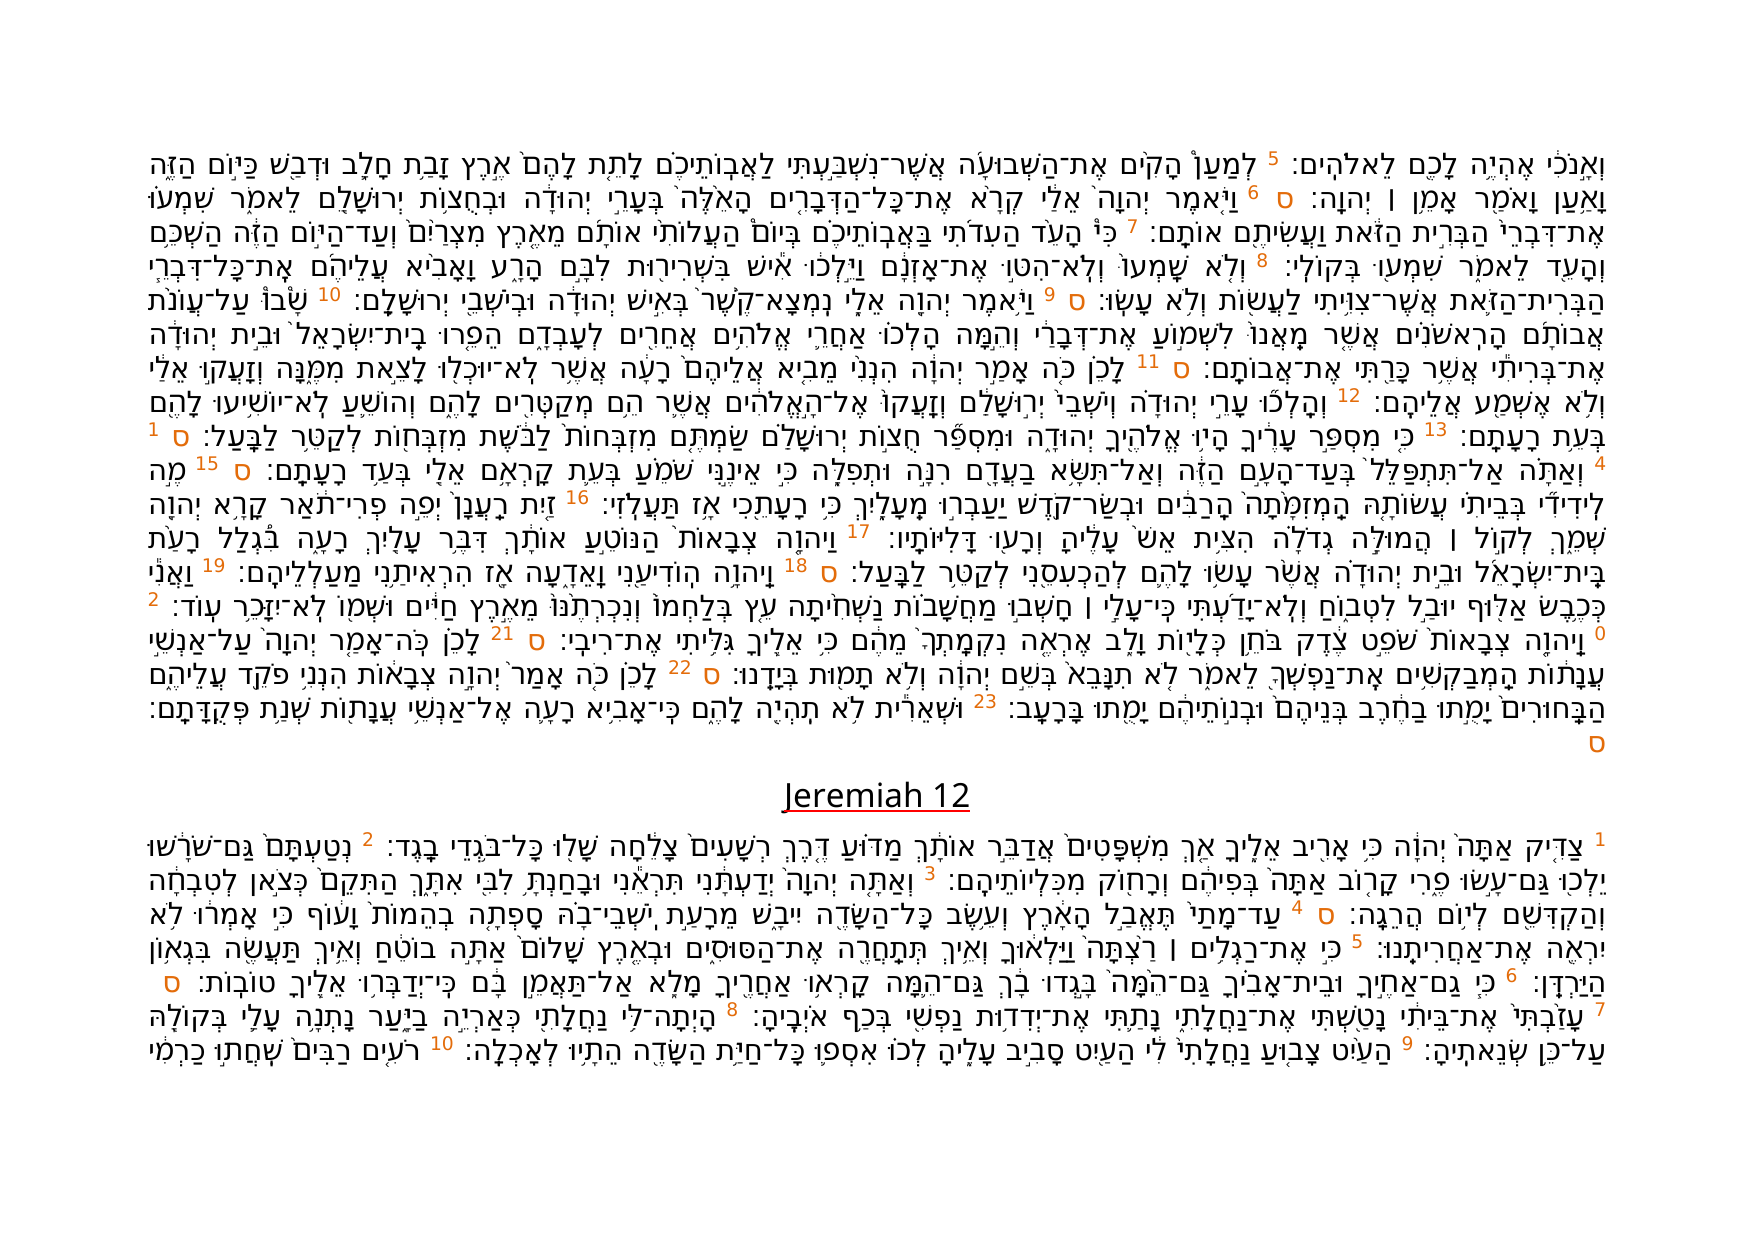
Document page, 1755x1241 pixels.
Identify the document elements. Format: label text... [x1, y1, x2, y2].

text Jeremiah 12‬‬ [148, 771, 1606, 817]
text 1 הַדָּבָר֙ אֲשֶׁ֣ר הָיָ֣ה אֶֽל־יִרְמְיָ֔הוּ מֵאֵ֥ת יְהוָ֖ה לֵאמֹֽר׃ 2 שִׁמְע֕וּ אֶת־דִּבְרֵ֖י הַבְּרִ֣ית הַזֹּ֑את וְדִבַּרְתָּם֙ אֶל־אִ֣ישׁ יְהוּדָ֔ה וְעַל־יֹשְׁבֵ֖י יְרוּשָׁלָֽ͏ִם׃ ‬‬‬‬3 וְאָמַרְתָּ֣ אֲלֵיהֶ֔ם כֹּֽה־אָמַ֥ר יְהוָ֖ה אֱלֹהֵ֣י יִשְׂרָאֵ֑ל אָר֣וּר הָאִ֔ישׁ אֲשֶׁר֙ לֹ֣א יִשְׁמַ֔ע אֶת־דִּבְרֵ֖י הַבְּרִ֥ית הַזֹּֽאת׃ ‬‬‬‬4 אֲשֶׁ֣ר צִוִּ֣יתִי אֶת־אֲבֽוֹתֵיכֶ֡ם בְּי֣וֹם הוֹצִיאִֽי־אוֹתָ֣ם מֵאֶֽרֶץ־מִצְרַיִם֩ מִכּ֨וּר הַבַּרְזֶ֜ל לֵאמֹ֗ר שִׁמְע֤וּ בְקוֹלִי֙ וַעֲשִׂיתֶ֣ם אוֹתָ֔ם כְּכֹ֥ל אֲשֶׁר־אֲצַוֶּ֖ה אֶתְכֶ֑ם וִהְיִ֤יתֶם לִי֙ לְעָ֔ם וְאָ֣נֹכִ֔י אֶהְיֶ֥ה לָכֶ֖ם לֵאלֹהִֽים׃ ‬‬‬‬5 לְמַעַן֩ הָקִ֨ים אֶת־הַשְּׁבוּעָ֜ה אֲשֶׁר־נִשְׁבַּ֣עְתִּי לַאֲבֽוֹתֵיכֶ֗ם לָתֵ֤ת לָהֶם֙ אֶ֣רֶץ זָבַ֥ת חָלָ֛ב וּדְבַ֖שׁ כַּיּ֣וֹם הַזֶּ֑ה וָאַ֥עַן וָאֹמַ֖ר אָמֵ֥ן ׀ יְהוָֽה׃ ס ‬‬‬‬6 וַיֹּ֤אמֶר יְהוָה֙ אֵלַ֔י קְרָ֨א אֶת־כָּל־הַדְּבָרִ֤ים הָאֵ֙לֶּה֙ בְּעָרֵ֣י יְהוּדָ֔ה וּבְחֻצ֥וֹת יְרוּשָׁלַ֖͏ִם לֵאמֹ֑ר שִׁמְע֗וּ אֶת־דִּבְרֵי֙ הַבְּרִ֣ית הַזֹּ֔את וַעֲשִׂיתֶ֖ם אוֹתָֽם׃ ‬‬‬‬7 כִּי֩ הָעֵ֨ד הַעִדֹ֜תִי בַּאֲבֽוֹתֵיכֶ֗ם בְּיוֹם֩ הַעֲלוֹתִ֨י אוֹתָ֜ם מֵאֶ֤רֶץ מִצְרַ֙יִם֙ וְעַד־הַיּ֣וֹם הַזֶּ֔ה הַשְׁכֵּ֥ם וְהָעֵ֖ד לֵאמֹ֑ר שִׁמְע֖וּ בְּקוֹלִֽי׃ ‬‬‬‬8 וְלֹ֤א שָֽׁמְעוּ֙ וְלֹֽא־הִטּ֣וּ אֶת־אָזְנָ֔ם וַיֵּ֣לְכ֔וּ אִ֕ישׁ בִּשְׁרִיר֖וּת לִבָּ֣ם הָרָ֑ע וָאָבִ֨יא עֲלֵיהֶ֜ם אֶֽת־כָּל־דִּבְרֵ֧י הַבְּרִית־הַזֹּ֛את אֲשֶׁר־צִוִּ֥יתִי לַעֲשׂ֖וֹת וְלֹ֥א עָשֽׂוּ׃ ס ‬‬‬‬9 וַיֹּ֥אמֶר יְהוָ֖ה אֵלָ֑י נִֽמְצָא־קֶ֙שֶׁר֙ בְּאִ֣ישׁ יְהוּדָ֔ה וּבְיֹשְׁבֵ֖י יְרוּשָׁלָֽ͏ִם׃ ‬‬‬‬10 שָׁ֩בוּ֩ עַל־עֲוֺנֹ֨ת אֲבוֹתָ֜ם הָרִֽאשֹׁנִ֗ים אֲשֶׁ֤ר מֵֽאֲנוּ֙ לִשְׁמ֣וֹעַ אֶת־דְּבָרַ֔י וְהֵ֣מָּה הָלְכ֗וּ אַחֲרֵ֛י אֱלֹהִ֥ים אֲחֵרִ֖ים לְעָבְדָ֑ם הֵפֵ֤רוּ בֵֽית־יִשְׂרָאֵל֙ וּבֵ֣ית יְהוּדָ֔ה אֶת־בְּרִיתִ֕י אֲשֶׁ֥ר כָּרַ֖תִּי אֶת־אֲבוֹתָֽם׃ ס ‬‬‬‬11 לָכֵ֗ן כֹּ֚ה אָמַ֣ר יְהוָ֔ה הִנְנִ֨י מֵבִ֤יא אֲלֵיהֶם֙ רָעָ֔ה אֲשֶׁ֥ר לֹֽא־יוּכְל֖וּ לָצֵ֣את מִמֶּ֑נָּה וְזָעֲק֣וּ אֵלַ֔י וְלֹ֥א אֶשְׁמַ֖ע אֲלֵיהֶֽם׃ ‬‬‬‬12 וְהָֽלְכ֞וּ עָרֵ֣י יְהוּדָ֗ה וְיֹשְׁבֵי֙ יְר֣וּשָׁלִַ֔ם וְזָֽעֲקוּ֙ אֶל־הָ֣אֱלֹהִ֔ים אֲשֶׁ֛ר הֵ֥ם מְקַטְּרִ֖ים לָהֶ֑ם וְהוֹשֵׁ֛עַ לֹֽא־יוֹשִׁ֥יעוּ לָהֶ֖ם בְּעֵ֥ת רָעָתָֽם׃ ‬‬‬‬13 כִּ֚י מִסְפַּ֣ר עָרֶ֔יךָ הָי֥וּ אֱלֹהֶ֖יךָ יְהוּדָ֑ה וּמִסְפַּ֞ר חֻצ֣וֹת יְרוּשָׁלִַ֗ם שַׂמְתֶּ֤ם מִזְבְּחוֹת֙ לַבֹּ֔שֶׁת מִזְבְּח֖וֹת לְקַטֵּ֥ר לַבָּֽעַל׃ ס ‬‬‬‬14 וְאַתָּ֗ה אַל־תִּתְפַּלֵּל֙ בְּעַד־הָעָ֣ם הַזֶּ֔ה וְאַל־תִּשָּׂ֥א בַעֲדָ֖ם רִנָּ֣ה וּתְפִלָּ֑ה כִּ֣י אֵינֶ֣נִּי שֹׁמֵ֗עַ בְּעֵ֛ת קָרְאָ֥ם אֵלַ֖י בְּעַ֥ד רָעָתָֽם׃ ס ‬‬‬‬15 מֶ֣ה לִֽידִידִ֞י בְּבֵיתִ֗י עֲשׂוֹתָ֤הּ הַֽמְזִמָּ֙תָה֙ הָֽרַבִּ֔ים וּבְשַׂר־קֹ֖דֶשׁ יַעַבְר֣וּ מֵֽעָלָ֑יִךְ כִּ֥י רָעָתֵ֖כִי אָ֥ז תַּעֲלֹֽזִי׃ ‬‬‬‬16 זַ֤יִת רַֽעֲנָן֙ יְפֵ֣ה פְרִי־תֹ֔אַר קָרָ֥א יְהוָ֖ה שְׁמֵ֑ךְ לְק֣וֹל ׀ הֲמוּלָּ֣ה גְדֹלָ֗ה הִצִּ֥ית אֵשׁ֙ עָלֶ֔יהָ וְרָע֖וּ דָּלִיּוֹתָֽיו׃ ‬‬‬‬17 וַיהוָ֤ה צְבָאוֹת֙ הַנּוֹטֵ֣עַ אוֹתָ֔ךְ דִּבֶּ֥ר עָלַ֖יִךְ רָעָ֑ה בִּ֠גְלַל רָעַ֨ת בֵּֽית־יִשְׂרָאֵ֜ל וּבֵ֣ית יְהוּדָ֗ה אֲשֶׁ֨ר עָשׂ֥וּ לָהֶ֛ם לְהַכְעִסֵ֖נִי לְקַטֵּ֥ר לַבָּֽעַל׃ ס ‬‬‬‬18 וַֽיהוָ֥ה הֽוֹדִיעַ֖נִי וָֽאֵדָ֑עָה אָ֖ז הִרְאִיתַ֥נִי מַעַלְלֵיהֶֽם׃ ‬‬‬‬19 וַאֲנִ֕י כְּכֶ֥בֶשׂ אַלּ֖וּף יוּבַ֣ל לִטְב֑וֹחַ וְלֹֽא־יָדַ֜עְתִּי כִּֽי־עָלַ֣י ׀ חָשְׁב֣וּ מַחֲשָׁב֗וֹת נַשְׁחִ֨יתָה עֵ֤ץ בְּלַחְמוֹ֙ וְנִכְרְתֶ֙נּוּ֙ מֵאֶ֣רֶץ חַיִּ֔ים וּשְׁמ֖וֹ לֹֽא־יִזָּכֵ֥ר עֽוֹד׃ ‬‬‬‬20 וַֽיהוָ֤ה צְבָאוֹת֙ שֹׁפֵ֣ט צֶ֔דֶק בֹּחֵ֥ן כְּלָי֖וֹת וָלֵ֑ב אֶרְאֶ֤ה נִקְמָֽתְךָ֙ מֵהֶ֔ם כִּ֥י אֵלֶ֖יךָ גִּלִּ֥יתִי אֶת־רִיבִֽי׃ ס ‬‬‬‬21 לָכֵ֗ן כֹּֽה־אָמַ֤ר יְהוָה֙ עַל־אַנְשֵׁ֣י עֲנָת֔וֹת הַֽמְבַקְשִׁ֥ים אֶֽת־נַפְשְׁךָ֖ לֵאמֹ֑ר לֹ֤א תִנָּבֵא֙ בְּשֵׁ֣ם יְהוָ֔ה וְלֹ֥א תָמ֖וּת בְּיָדֵֽנוּ׃ ס ‬‬‬‬22 לָכֵ֗ן כֹּ֤ה אָמַר֙ יְהוָ֣ה צְבָא֔וֹת הִנְנִ֥י פֹקֵ֖ד עֲלֵיהֶ֑ם הַבַּֽחוּרִים֙ יָמֻ֣תוּ בַחֶ֔רֶב בְּנֵיהֶם֙ וּבְנ֣וֹתֵיהֶ֔ם יָמֻ֖תוּ בָּרָעָֽב׃ ‬‬‬‬23 וּשְׁאֵרִ֕ית לֹ֥א תִֽהְיֶ֖ה לָהֶ֑ם כִּֽי־אָבִ֥יא רָעָ֛ה אֶל־אַנְשֵׁ֥י עֲנָת֖וֹת שְׁנַ֥ת פְּקֻדָּתָֽם׃ ס ‬‬‬‬‬‬‬‬‬‬‬‬‬‬‬‬‬‬‬‬‬‬‬‬‬‬ [148, 148, 1606, 759]
text 1 צַדִּ֤יק אַתָּה֙ יְהוָ֔ה כִּ֥י אָרִ֖יב אֵלֶ֑יךָ אַ֤ךְ מִשְׁפָּטִים֙ אֲדַבֵּ֣ר אוֹתָ֔ךְ מַדּ֗וּעַ דֶּ֤רֶךְ רְשָׁעִים֙ צָלֵ֔חָה שָׁל֖וּ כָּל־בֹּ֥גְדֵי בָֽגֶד׃ 2 נְטַעְתָּם֙ גַּם־שֹׁרָ֔שׁוּ יֵלְכ֖וּ גַּם־עָ֣שׂוּ פֶ֑רִי קָר֤וֹב אַתָּה֙ בְּפִיהֶ֔ם וְרָח֖וֹק מִכִּלְיוֹתֵיהֶֽם׃ ‬‬‬‬3 וְאַתָּ֤ה יְהוָה֙ יְדַעְתָּ֔נִי תִּרְאֵ֕נִי וּבָחַנְתָּ֥ לִבִּ֖י אִתָּ֑ךְ הַתִּקֵם֙ כְּצֹ֣אן לְטִבְחָ֔ה וְהַקְדִּשֵׁ֖ם לְי֥וֹם הֲרֵגָֽה׃ ס ‬‬‬‬4 עַד־מָתַי֙ תֶּאֱבַ֣ל הָאָ֔רֶץ וְעֵ֥שֶׂב כָּל־הַשָּׂדֶ֖ה יִיבָ֑שׁ מֵרָעַ֣ת יֹֽשְׁבֵי־בָ֗הּ סָפְתָ֤ה בְהֵמוֹת֙ וָע֔וֹף כִּ֣י אָמְר֔וּ לֹ֥א יִרְאֶ֖ה אֶת־אַחֲרִיתֵֽנוּ׃ ‬‬‬‬5 כִּ֣י אֶת־רַגְלִ֥ים ׀ רַ֙צְתָּה֙ וַיַּלְא֔וּךָ וְאֵ֥יךְ תְּתַֽחֲרֶ֖ה אֶת־הַסּוּסִ֑ים וּבְאֶ֤רֶץ שָׁלוֹם֙ אַתָּ֣ה בוֹטֵ֔חַ וְאֵ֥יךְ תַּעֲשֶׂ֖ה בִּגְא֥וֹן הַיַּרְדֵּֽן׃ ‬‬‬‬6 כִּ֧י גַם־אַחֶ֣יךָ וּבֵית־אָבִ֗יךָ גַּם־הֵ֙מָּה֙ בָּ֣גְדוּ בָ֔ךְ גַּם־הֵ֛מָּה קָרְא֥וּ אַחֲרֶ֖יךָ מָלֵ֑א אַל־תַּאֲמֵ֣ן בָּ֔ם כִּֽי־יְדַבְּר֥וּ אֵלֶ֖יךָ טוֹבֽוֹת׃ ס ‬‬‬‬7 עָזַ֙בְתִּי֙ אֶת־בֵּיתִ֔י נָטַ֖שְׁתִּי אֶת־נַחֲלָתִ֑י נָתַ֛תִּי אֶת־יְדִד֥וּת נַפְשִׁ֖י בְּכַ֥ף אֹיְבֶֽיהָ׃ ‬‬‬‬8 הָיְתָה־לִּ֥י נַחֲלָתִ֖י כְּאַרְיֵ֣ה בַיָּ֑עַר נָתְנָ֥ה עָלַ֛י בְּקוֹלָ֖הּ עַל־כֵּ֥ן שְׂנֵאתִֽיהָ׃ ‬‬‬‬9 הַעַ֨יִט צָב֤וּעַ נַחֲלָתִי֙ לִ֔י הַעַ֖יִט סָבִ֣יב עָלֶ֑יהָ לְכ֗וּ אִסְפ֛וּ כָּל־חַיַּ֥ת הַשָּׂדֶ֖ה הֵתָ֥יוּ לְאָכְלָֽה׃ ‬‬‬‬10 רֹעִ֤ים רַבִּים֙ שִֽׁחֲת֣וּ כַרְמִ֔י בֹּסְס֖וּ אֶת־חֶלְקָתִ֑י נָֽתְנ֛וּ אֶת־חֶלְקַ֥ת חֶמְדָּתִ֖י לְמִדְבַּ֥ר שְׁמָמָֽה׃ ‬‬‬‬11 שָׂמָהּ֙ לִשְׁמָמָ֔ה אָבְלָ֥ה עָלַ֖י שְׁמֵמָ֑ה נָשַׁ֙מָּה֙ כָּל־הָאָ֔רֶץ כִּ֛י אֵ֥ין אִ֖ישׁ שָׂ֥ם עַל־לֵֽב׃ ‬‬‬‬12 עַֽל־כָּל־שְׁפָיִ֣ם בַּמִּדְבָּ֗ר בָּ֚אוּ שֹֽׁדְדִ֔ים כִּ֣י חֶ֤רֶב לַֽיהוָה֙ אֹֽכְלָ֔ה מִקְצֵה־אֶ֖רֶץ וְעַד־קְצֵ֣ה הָאָ֑רֶץ אֵ֥ין שָׁל֖וֹם לְכָל־בָּשָֽׂר׃ ס ‬‬‬‬13 זָרְע֤וּ חִטִּים֙ וְקֹצִ֣ים קָצָ֔רוּ נֶחְל֖וּ לֹ֣א יוֹעִ֑לוּ וּבֹ֙שׁוּ֙ מִתְּבוּאֹ֣תֵיכֶ֔ם מֵחֲר֖וֹן אַף־יְהוָֽה׃ ס ‬‬‬‬14 כֹּ֣ה ׀ אָמַ֣ר יְהוָ֗ה עַל־כָּל־שְׁכֵנַי֙ הָֽרָעִ֔ים הַנֹּֽגְעִים֙ בַּֽנַּחֲלָ֔ה אֲשֶׁר־הִנְחַ֥לְתִּי אֶת־עַמִּ֖י אֶת־יִשְׂרָאֵ֑ל הִנְנִ֤י נֹֽתְשָׁם֙ מֵעַ֣ל אַדְמָתָ֔ם וְאֶת־בֵּ֥ית יְהוּדָ֖ה אֶתּ֥וֹשׁ מִתּוֹכָֽם׃ ‬‬‬‬15 וְהָיָ֗ה אַֽחֲרֵי֙ נָתְשִׁ֣י אוֹתָ֔ם אָשׁ֖וּב וְרִֽחַמְתִּ֑ים וַהֲשִׁבֹתִ֛ים אִ֥ישׁ לְנַחֲלָת֖וֹ וְאִ֥ישׁ לְאַרְצֽוֹ׃ ‬‬‬‬16 וְהָיָ֡ה אִם־לָמֹ֣ד יִלְמְדוּ֩ אֶת־דַּֽרְכֵ֨י עַמִּ֜י לְהִשָּׁבֵ֤עַ בִּשְׁמִי֙ חַי־יְהוָ֔ה כַּאֲשֶׁ֤ר לִמְּדוּ֙ אֶת־עַמִּ֔י לְהִשָּׁבֵ֖עַ בַּבָּ֑עַל וְנִבְנ֖וּ בְּת֥וֹךְ עַמִּֽי׃ ‬‬‬‬17 וְאִ֖ם לֹ֣א יִשְׁמָ֑עוּ וְנָ֨תַשְׁתִּ֜י אֶת־הַגּ֥וֹי הַה֛וּא נָת֥וֹשׁ וְאַבֵּ֖ד נְאֻם־יְהוָֽה׃ ס ‬‬‬‬‬‬‬‬‬‬‬‬‬‬‬‬‬‬‬‬ [148, 829, 1606, 1067]
